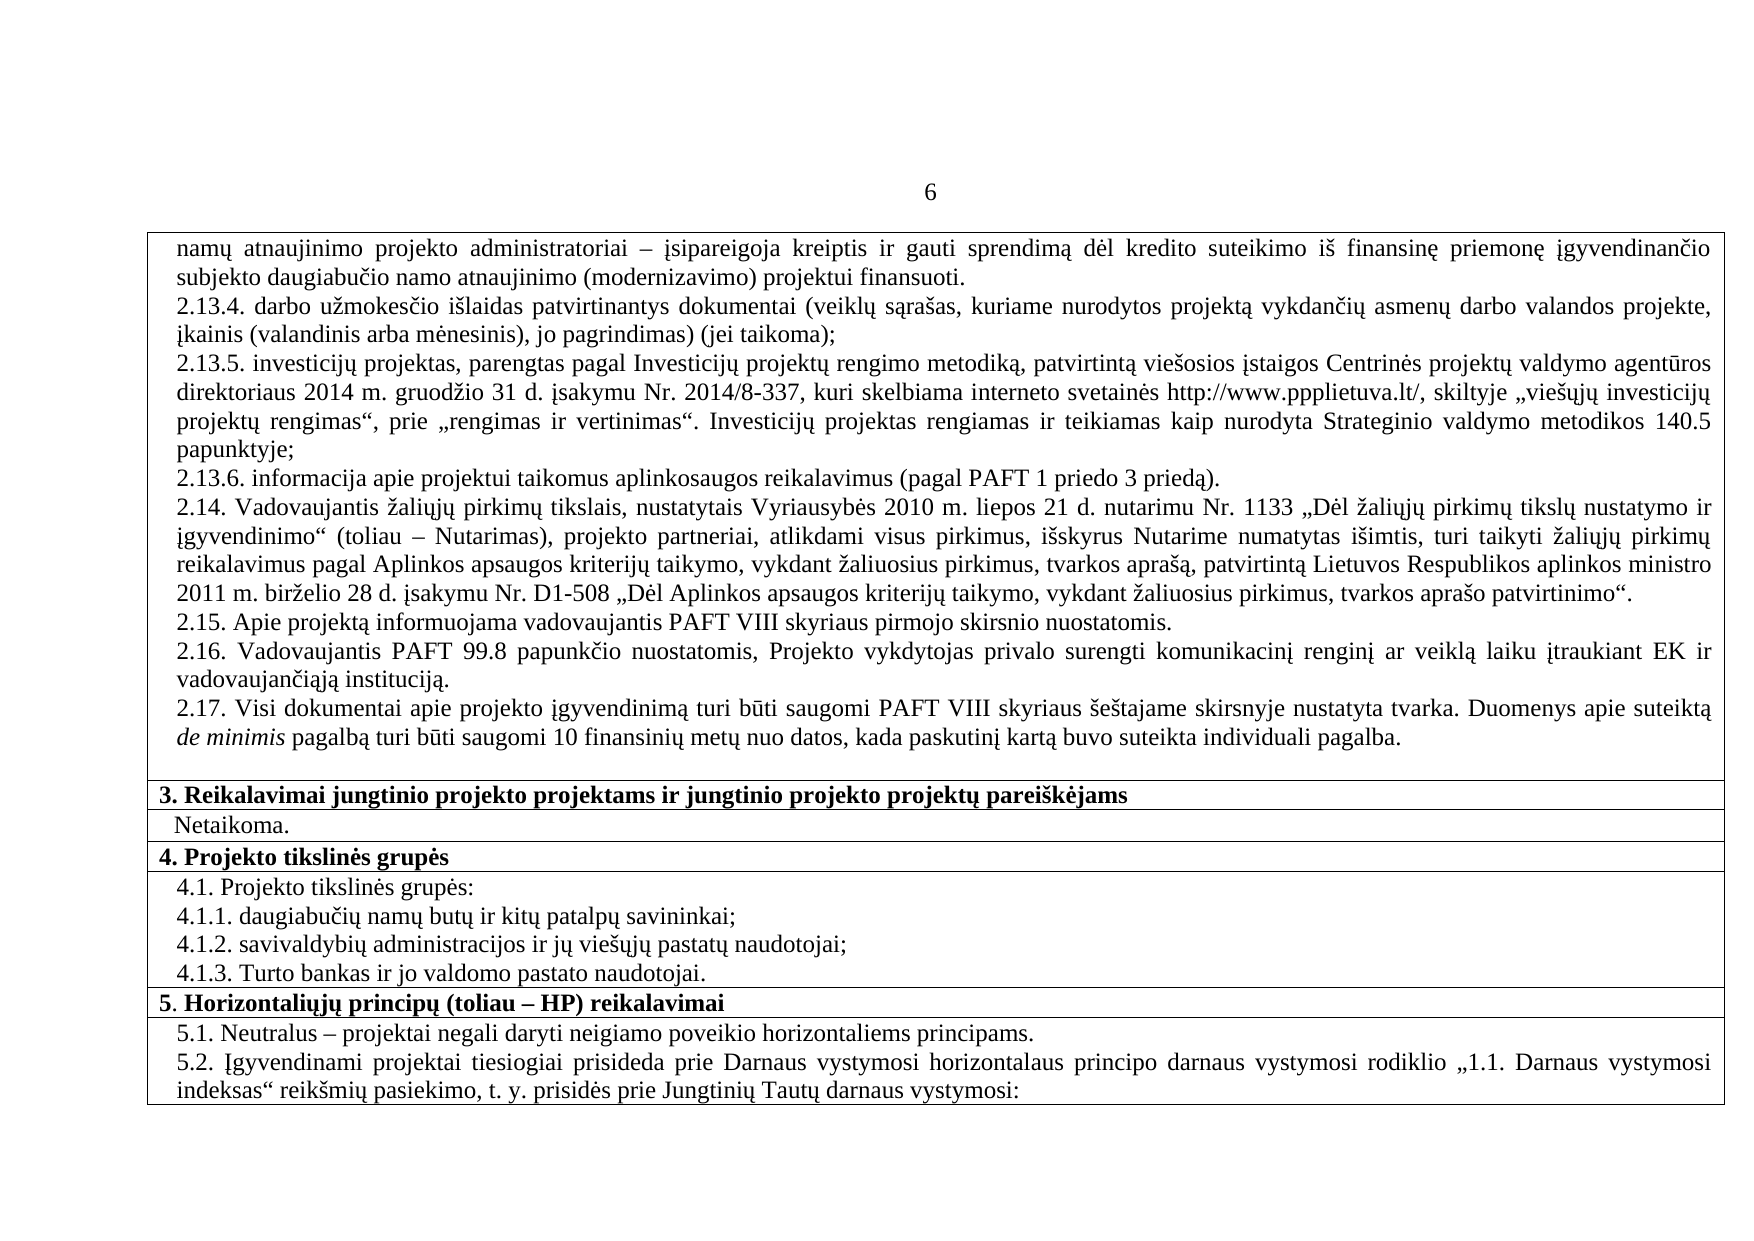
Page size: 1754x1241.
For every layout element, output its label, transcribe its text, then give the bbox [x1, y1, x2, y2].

table_cell 4. Projekto tikslinės grupės [148, 842, 1724, 871]
table_cell Netaikoma. [148, 810, 1724, 841]
table_cell namų atnaujinimo projekto administratoriai – įsipareigoja kreiptis ir gauti sprendimą dėl kredito suteikimo iš finansinę priemonę įgyvendinančio subjekto daugiabučio namo atnaujinimo (modernizavimo) projektui finansuoti. 2.13.4. darbo užmokesčio išlaidas patvirtinantys dokumentai (veiklų sąrašas, kuriame nurodytos projektą vykdančių asmenų darbo valandos projekte, įkainis (valandinis arba mėnesinis), jo pagrindimas) (jei taikoma); 2.13.5. investicijų projektas, parengtas pagal Investicijų projektų rengimo metodiką, patvirtintą viešosios įstaigos Centrinės projektų valdymo agentūros direktoriaus 2014 m. gruodžio 31 d. įsakymu Nr. 2014/8-337, kuri skelbiama interneto svetainės http://www.ppplietuva.lt/, skiltyje „viešųjų investicijų projektų rengimas“, prie „rengimas ir vertinimas“. Investicijų projektas rengiamas ir teikiamas kaip nurodyta Strateginio valdymo metodikos 140.5 papunktyje; 2.13.6. informacija apie projektui taikomus aplinkosaugos reikalavimus (pagal PAFT 1 priedo 3 priedą). 2.14. Vadovaujantis žaliųjų pirkimų tikslais, nustatytais Vyriausybės 2010 m. liepos 21 d. nutarimu Nr. 1133 „Dėl žaliųjų pirkimų tikslų nustatymo ir įgyvendinimo“ (toliau – Nutarimas), projekto partneriai, atlikdami visus pirkimus, išskyrus Nutarime numatytas išimtis, turi taikyti žaliųjų pirkimų reikalavimus pagal Aplinkos apsaugos kriterijų taikymo, vykdant žaliuosius pirkimus, tvarkos aprašą, patvirtintą Lietuvos Respublikos aplinkos ministro 2011 m. birželio 28 d. įsakymu Nr. D1-508 „Dėl Aplinkos apsaugos kriterijų taikymo, vykdant žaliuosius pirkimus, tvarkos aprašo patvirtinimo“. 2.15. Apie projektą informuojama vadovaujantis PAFT VIII skyriaus pirmojo skirsnio nuostatomis. 2.16. Vadovaujantis PAFT 99.8 papunkčio nuostatomis, Projekto vykdytojas privalo surengti komunikacinį renginį ar veiklą laiku įtraukiant EK ir vadovaujančiąją instituciją. 2.17. Visi dokumentai apie projekto įgyvendinimą turi būti saugomi PAFT VIII skyriaus šeštajame skirsnyje nustatyta tvarka. Duomenys apie suteiktą de minimis pagalbą turi būti saugomi 10 finansinių metų nuo datos, kada paskutinį kartą buvo suteikta individuali pagalba. [148, 233, 1724, 779]
table_cell 5.1. Neutralus – projektai negali daryti neigiamo poveikio horizontaliems principams. 5.2. Įgyvendinami projektai tiesiogiai prisideda prie Darnaus vystymosi horizontalaus principo darnaus vystymosi rodiklio „1.1. Darnaus vystymosi indeksas“ reikšmių pasiekimo, t. y. prisidės prie Jungtinių Tautų darnaus vystymosi: [148, 1018, 1724, 1104]
table_cell 4.1. Projekto tikslinės grupės: 4.1.1. daugiabučių namų butų ir kitų patalpų savininkai; 4.1.2. savivaldybių administracijos ir jų viešųjų pastatų naudotojai; 4.1.3. Turto bankas ir jo valdomo pastato naudotojai. [148, 872, 1724, 987]
table_cell 5. Horizontaliųjų principų (toliau – HP) reikalavimai [148, 988, 1724, 1017]
table_cell 3. Reikalavimai jungtinio projekto projektams ir jungtinio projekto projektų pareiškėjams [148, 781, 1724, 809]
